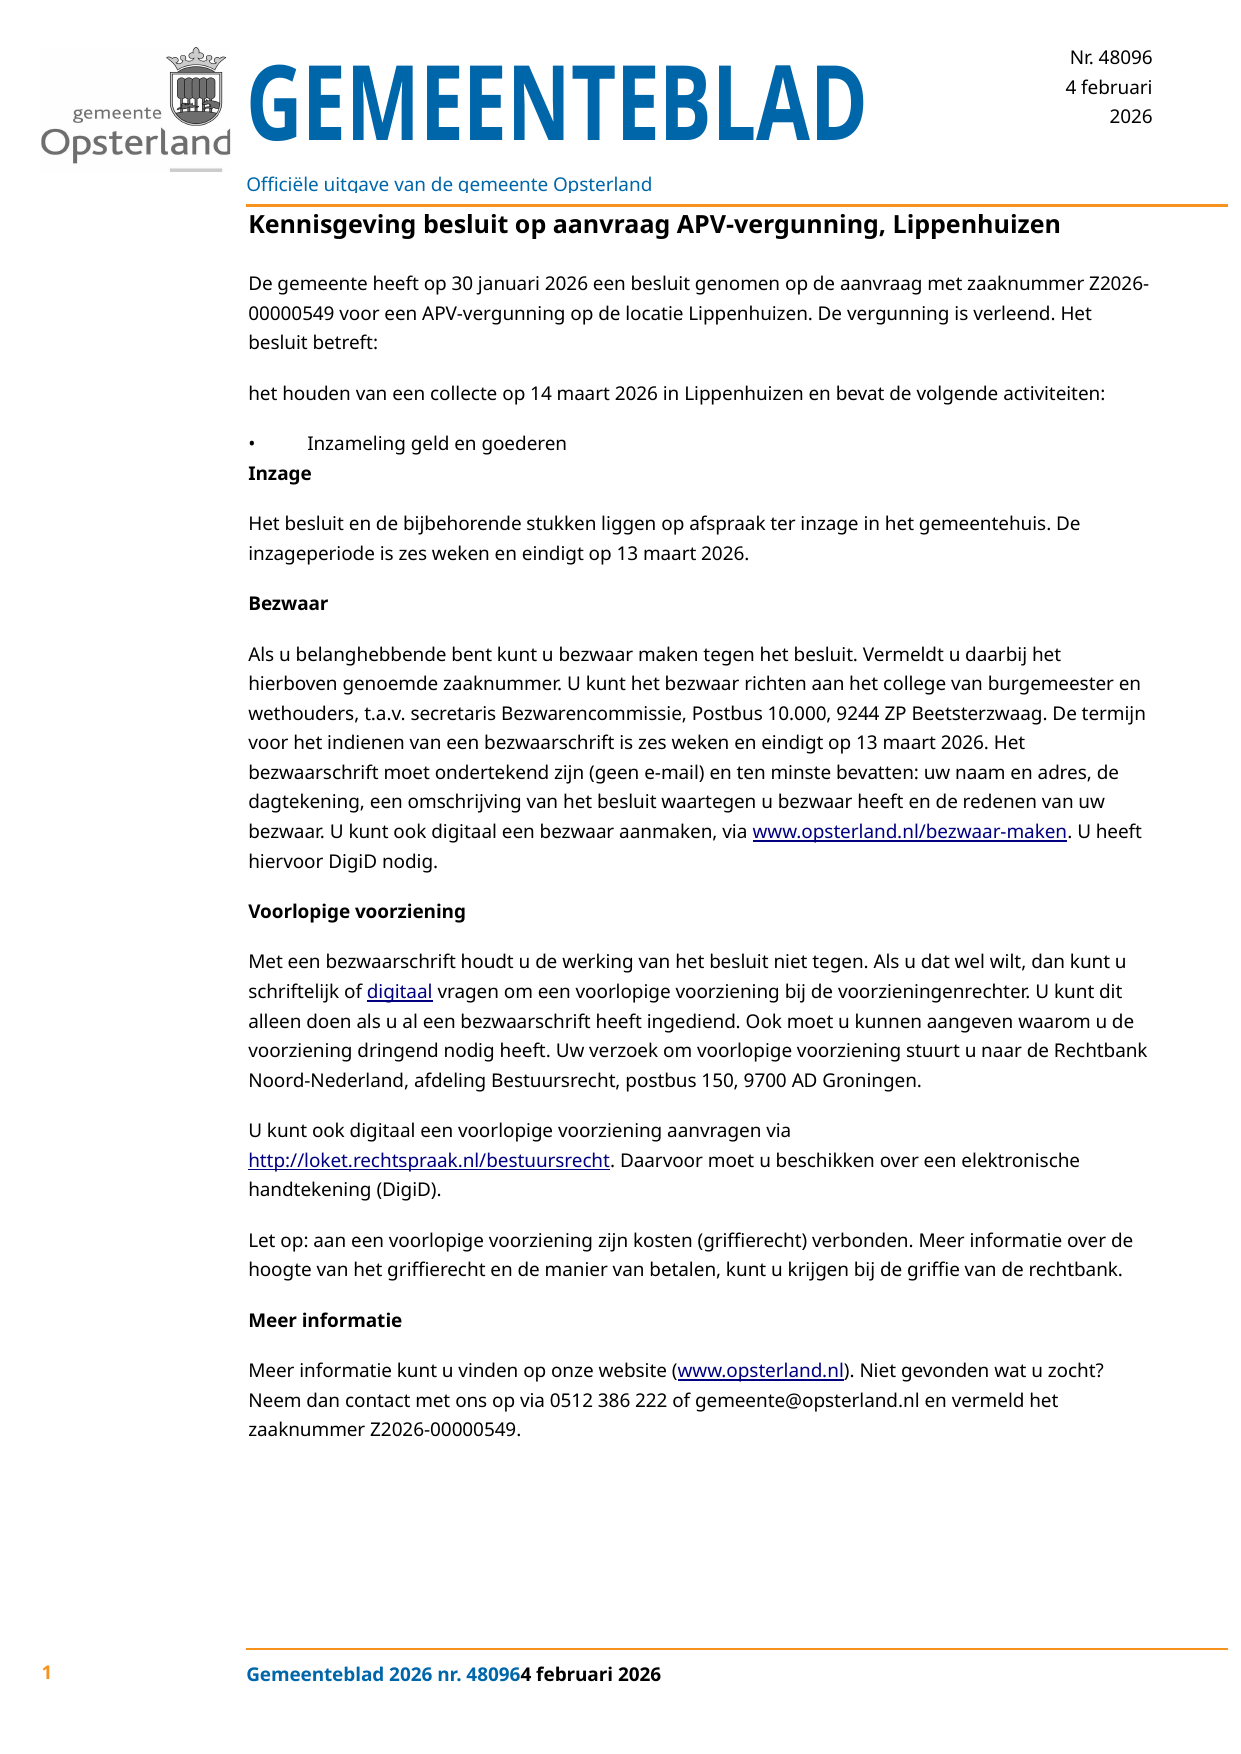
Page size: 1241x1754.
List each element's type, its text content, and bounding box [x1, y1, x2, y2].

text Meer informatie [248, 1307, 1152, 1333]
picture [41, 47, 231, 172]
text U kunt ook digitaal een voorlopige voorziening aanvragen via http://loket.rechtspraak.nl/bestuursrecht. Daarvoor moet u beschikken over een elektronische handtekening (DigiD). [248, 1117, 1152, 1202]
text Voorlopige voorziening [248, 898, 1152, 924]
text Kennisgeving besluit op aanvraag APV-vergunning, Lippenhuizen [248, 207, 1152, 241]
text De gemeente heeft op 30 januari 2026 een besluit genomen op de aanvraag met zaaknummer Z2026-00000549 voor een APV-vergunning op de locatie Lippenhuizen. De vergunning is verleend. Het besluit betreft: [248, 270, 1152, 355]
list Inzameling geld en goederen [248, 430, 1152, 456]
text Inzage [248, 460, 1152, 486]
text Als u belanghebbende bent kunt u bezwaar maken tegen het besluit. Vermeldt u daarbij het hierboven genoemde zaaknummer. U kunt het bezwaar richten aan het college van burgemeester en wethouders, t.a.v. secretaris Bezwarencommissie, Postbus 10.000, 9244 ZP Beetsterzwaag. De termijn voor het indienen van een bezwaarschrift is zes weken en eindigt op 13 maart 2026. Het bezwaarschrift moet ondertekend zijn (geen e-mail) en ten minste bevatten: uw naam en adres, de dagtekening, een omschrijving van het besluit waartegen u bezwaar heeft en de redenen van uw bezwaar. U kunt ook digitaal een bezwaar aanmaken, via www.opsterland.nl/bezwaar-maken. U heeft hiervoor DigiD nodig. [248, 641, 1152, 873]
text het houden van een collecte op 14 maart 2026 in Lippenhuizen en bevat de volgende activiteiten: [248, 380, 1152, 406]
text Let op: aan een voorlopige voorziening zijn kosten (griffierecht) verbonden. Meer informatie over de hoogte van het griffierecht en de manier van betalen, kunt u krijgen bij de griffie van de rechtbank. [248, 1227, 1152, 1282]
text Bezwaar [248, 590, 1152, 616]
text Het besluit en de bijbehorende stukken liggen op afspraak ter inzage in het gemeentehuis. De inzageperiode is zes weken en eindigt op 13 maart 2026. [248, 510, 1152, 566]
text Meer informatie kunt u vinden op onze website (www.opsterland.nl). Niet gevonden wat u zocht? Neem dan contact met ons op via 0512 386 222 of gemeente@opsterland.nl en vermeld het zaaknummer Z2026-00000549. [248, 1357, 1152, 1442]
text Met een bezwaarschrift houdt u de werking van het besluit niet tegen. Als u dat wel wilt, dan kunt u schriftelijk of digitaal vragen om een voorlopige voorziening bij de voorzieningenrechter. U kunt dit alleen doen als u al een bezwaarschrift heeft ingediend. Ook moet u kunnen aangeven waarom u de voorziening dringend nodig heeft. Uw verzoek om voorlopige voorziening stuurt u naar de Rechtbank Noord-Nederland, afdeling Bestuursrecht, postbus 150, 9700 AD Groningen. [248, 949, 1152, 1093]
